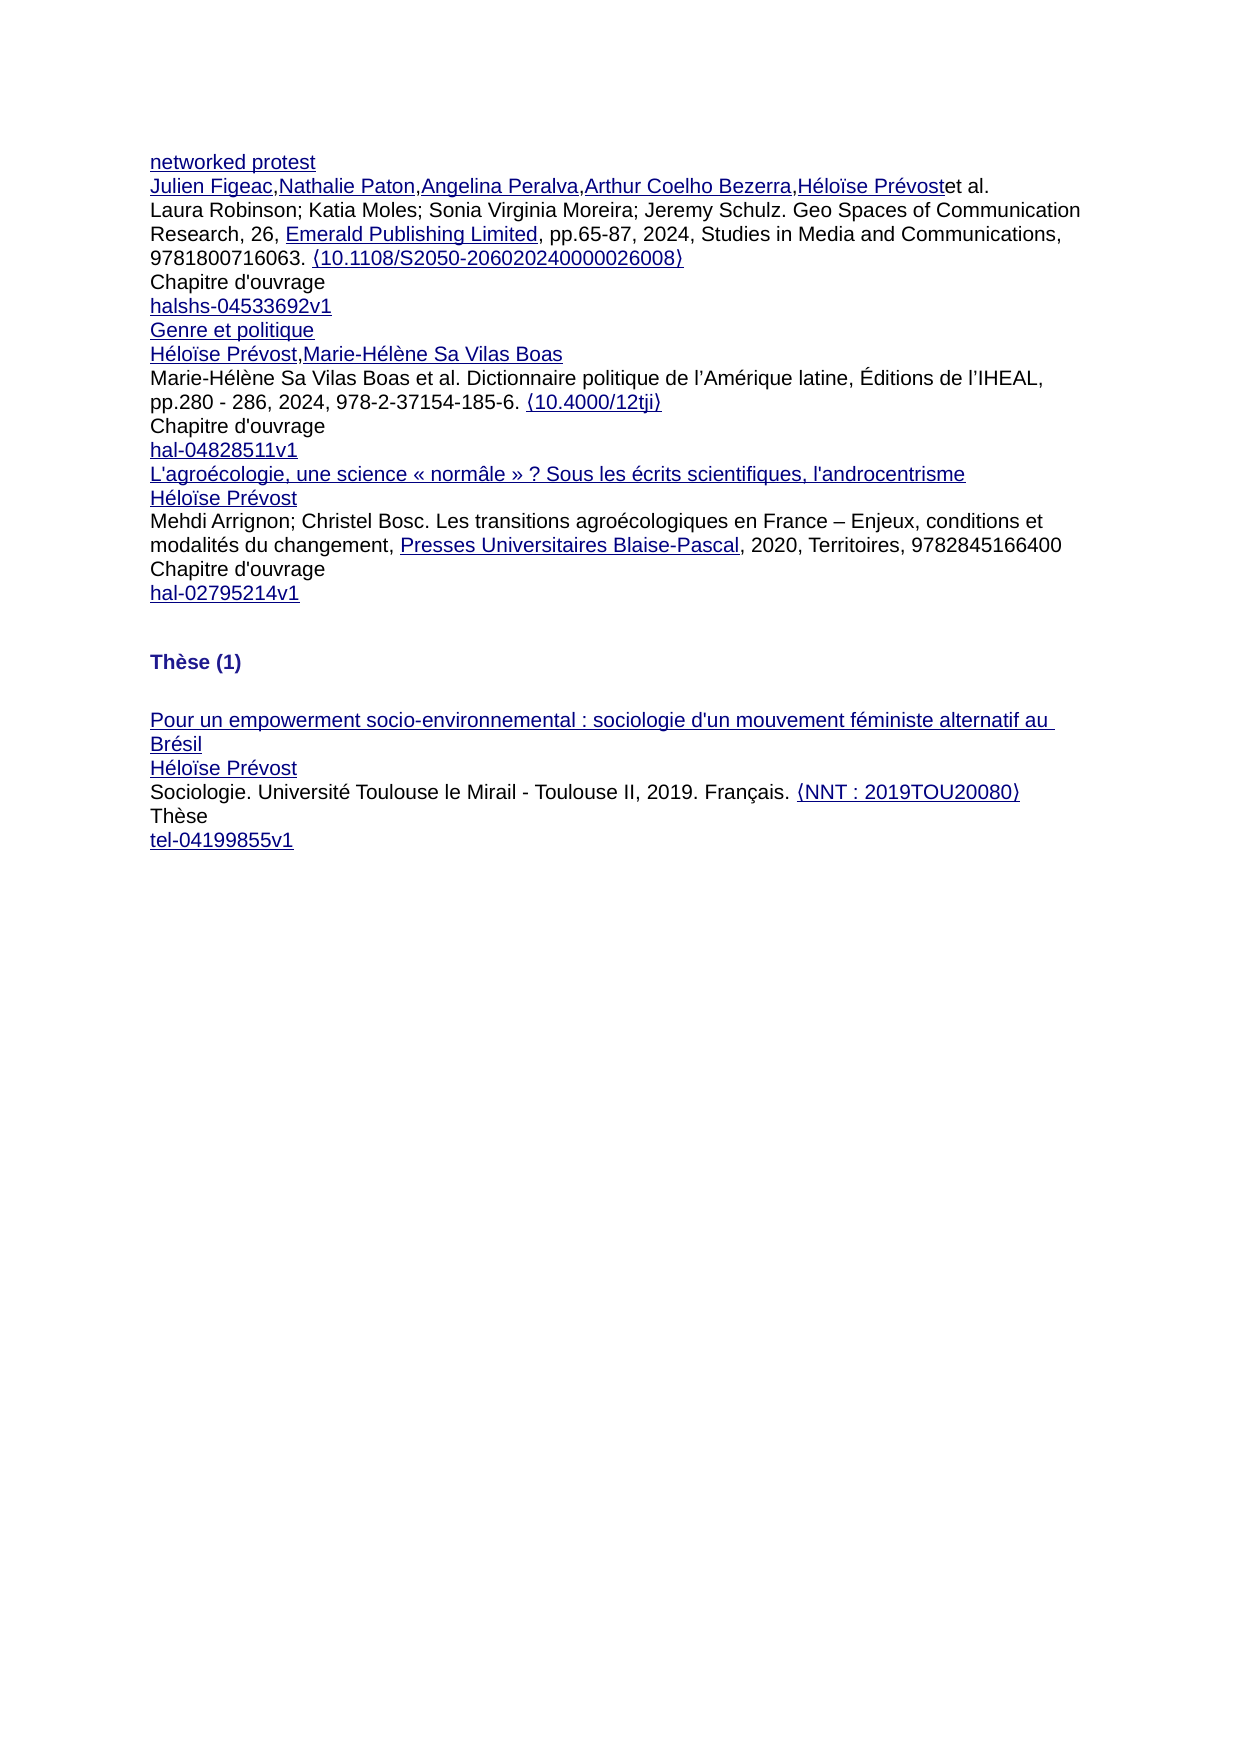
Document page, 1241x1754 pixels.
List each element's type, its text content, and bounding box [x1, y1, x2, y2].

subtitle Thèse (1) [150, 650, 1090, 674]
table_cell Digital participation of left-wing activists in Brazil: Cultural events as a cement to mobilization and networked protest Julien Figeac,Nathalie Paton,Angelina Peralva,Arthur Coelho Bezerra,Héloïse Prévostet al. Laura Robinson; Katia Moles; Sonia Virginia Moreira; Jeremy Schulz. Geo Spaces of Communication Research, 26, Emerald Publishing Limited, pp.65-87, 2024, Studies in Media and Communications, 9781800716063. ⟨10.1108/S2050-206020240000026008⟩ Chapitre d'ouvrage halshs-04533692v1 [150, 150, 1090, 318]
table_cell L'agroécologie, une science « normâle » ? Sous les écrits scientifiques, l'androcentrisme Héloïse Prévost Mehdi Arrignon; Christel Bosc. Les transitions agroécologiques en France – Enjeux, conditions et modalités du changement, Presses Universitaires Blaise-Pascal, 2020, Territoires, 9782845166400 Chapitre d'ouvrage hal-02795214v1 [150, 461, 1090, 605]
table_header Pour un empowerment socio-environnemental : sociologie d'un mouvement féministe alternatif au Brésil Héloïse Prévost Sociologie. Université Toulouse le Mirail - Toulouse II, 2019. Français. ⟨NNT : 2019TOU20080⟩ Thèse tel-04199855v1 [150, 708, 1090, 852]
table_cell Genre et politique Héloïse Prévost,Marie-Hélène Sa Vilas Boas Marie-Hélène Sa Vilas Boas et al. Dictionnaire politique de l’Amérique latine, Éditions de l’IHEAL, pp.280 - 286, 2024, 978-2-37154-185-6. ⟨10.4000/12tji⟩ Chapitre d'ouvrage hal-04828511v1 [150, 318, 1090, 461]
